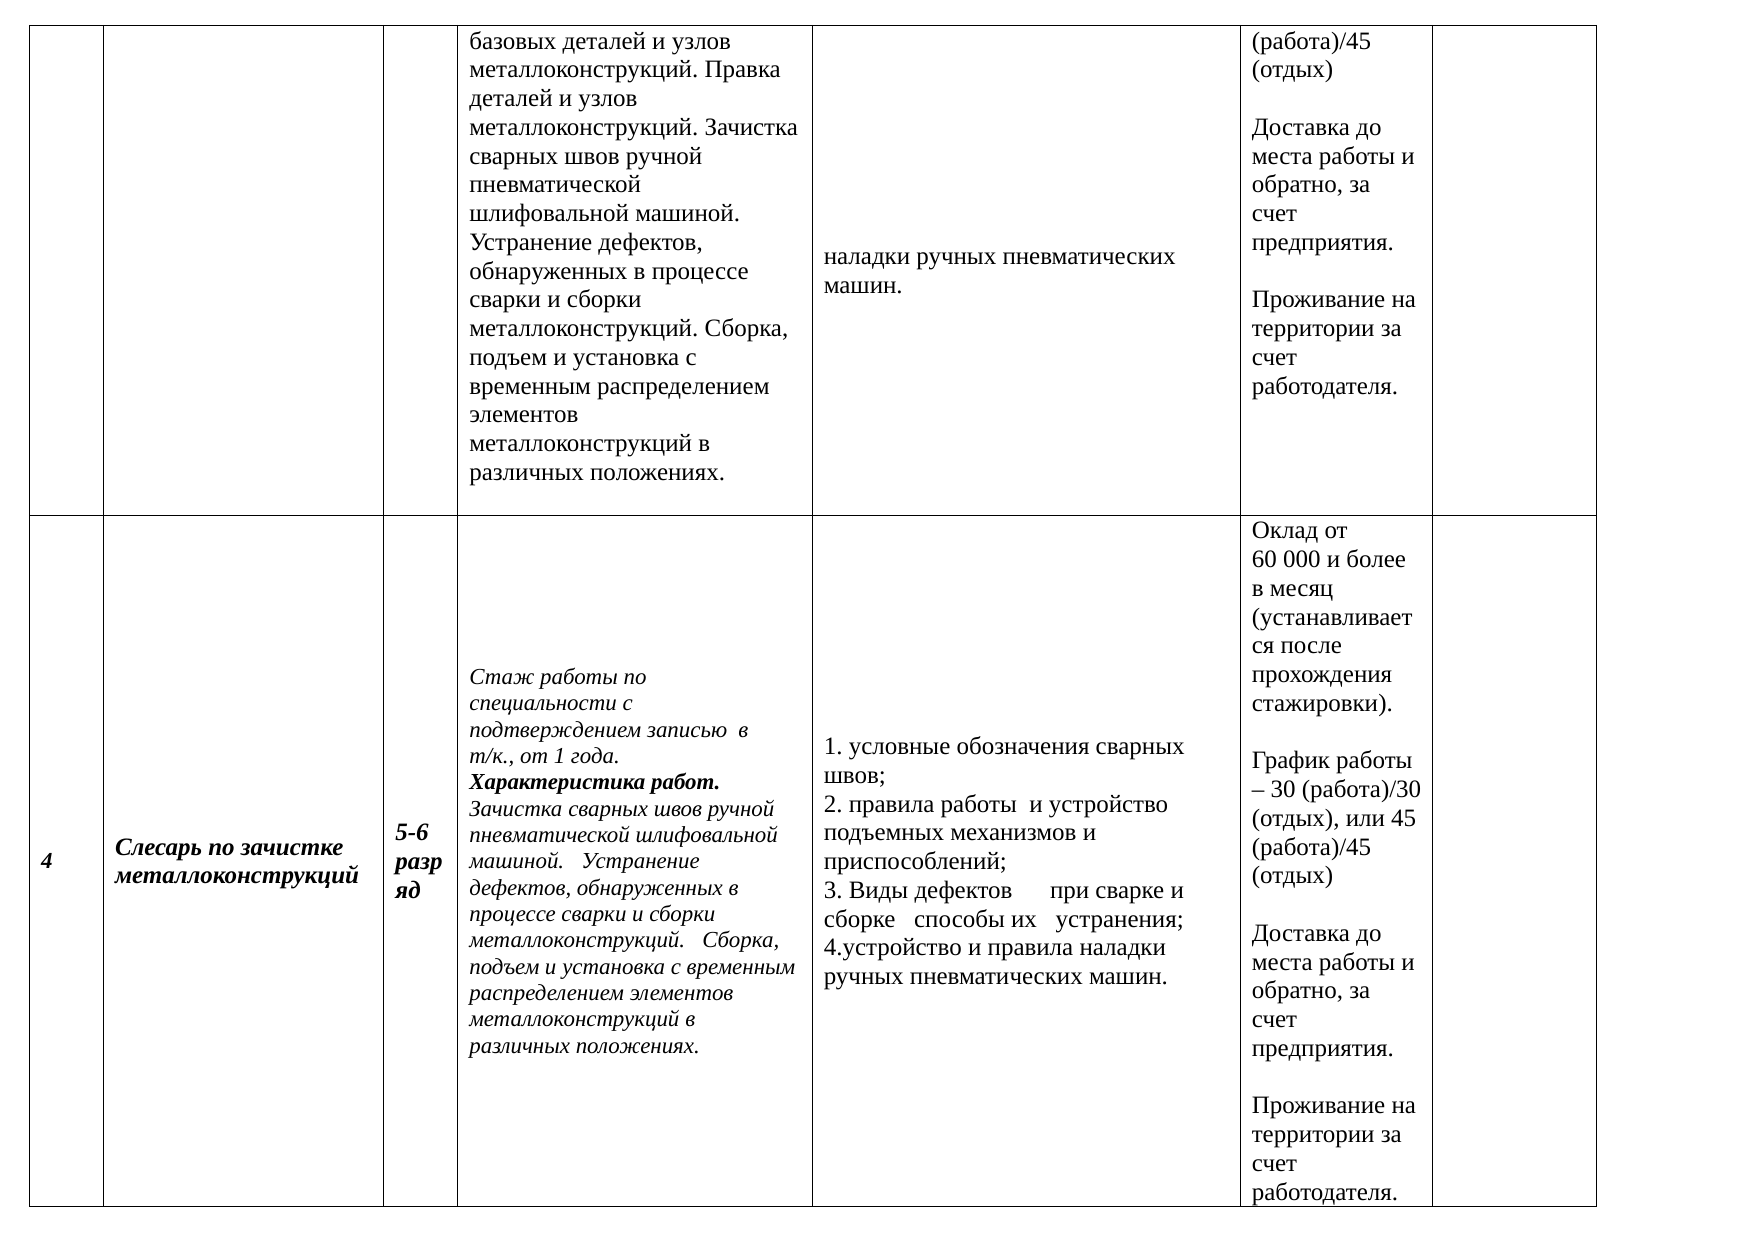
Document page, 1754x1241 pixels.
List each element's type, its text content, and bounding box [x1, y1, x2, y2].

table_cell [1433, 26, 1596, 514]
table_cell [1433, 516, 1596, 1206]
table_cell Слесарь по зачистке металлоконструкций [104, 516, 383, 1206]
table_cell 1. условные обозначения сварных швов; 2. правила работы и устройство подъемных механизмов и приспособлений; 3. Виды дефектов при сварке и сборке способы их устранения; 4.устройство и правила наладки ручных пневматических машин. [813, 516, 1240, 1206]
table_cell Оклад от 60 000 и более в месяц (устанавливается после прохождения стажировки). График работы – 30 (работа)/30 (отдых), или 45 (работа)/45 (отдых) Доставка до места работы и обратно, за счет предприятия. Проживание на территории за счет работодателя. [1241, 516, 1432, 1206]
table_cell базовых деталей и узлов металлоконструкций. Правка деталей и узлов металлоконструкций. Зачистка сварных швов ручной пневматической шлифовальной машиной. Устранение дефектов, обнаруженных в процессе сварки и сборки металлоконструкций. Сборка, подъем и установка с временным распределением элементов металлоконструкций в различных положениях. [458, 26, 812, 514]
table_cell [384, 26, 457, 514]
table_cell [104, 26, 383, 514]
table_cell 4 [30, 516, 103, 1206]
table_cell Стаж работы по специальности с подтверждением записью в т/к., от 1 года. Характеристика работ. Зачистка сварных швов ручной пневматической шлифовальной машиной. Устранение дефектов, обнаруженных в процессе сварки и сборки металлоконструкций. Сборка, подъем и установка с временным распределением элементов металлоконструкций в различных положениях. [458, 516, 812, 1206]
table_cell (работа)/45 (отдых) Доставка до места работы и обратно, за счет предприятия. Проживание на территории за счет работодателя. [1241, 26, 1432, 514]
table_cell [30, 26, 103, 514]
table_cell 5-6 разряд [384, 516, 457, 1206]
table_cell наладки ручных пневматических машин. [813, 26, 1240, 514]
